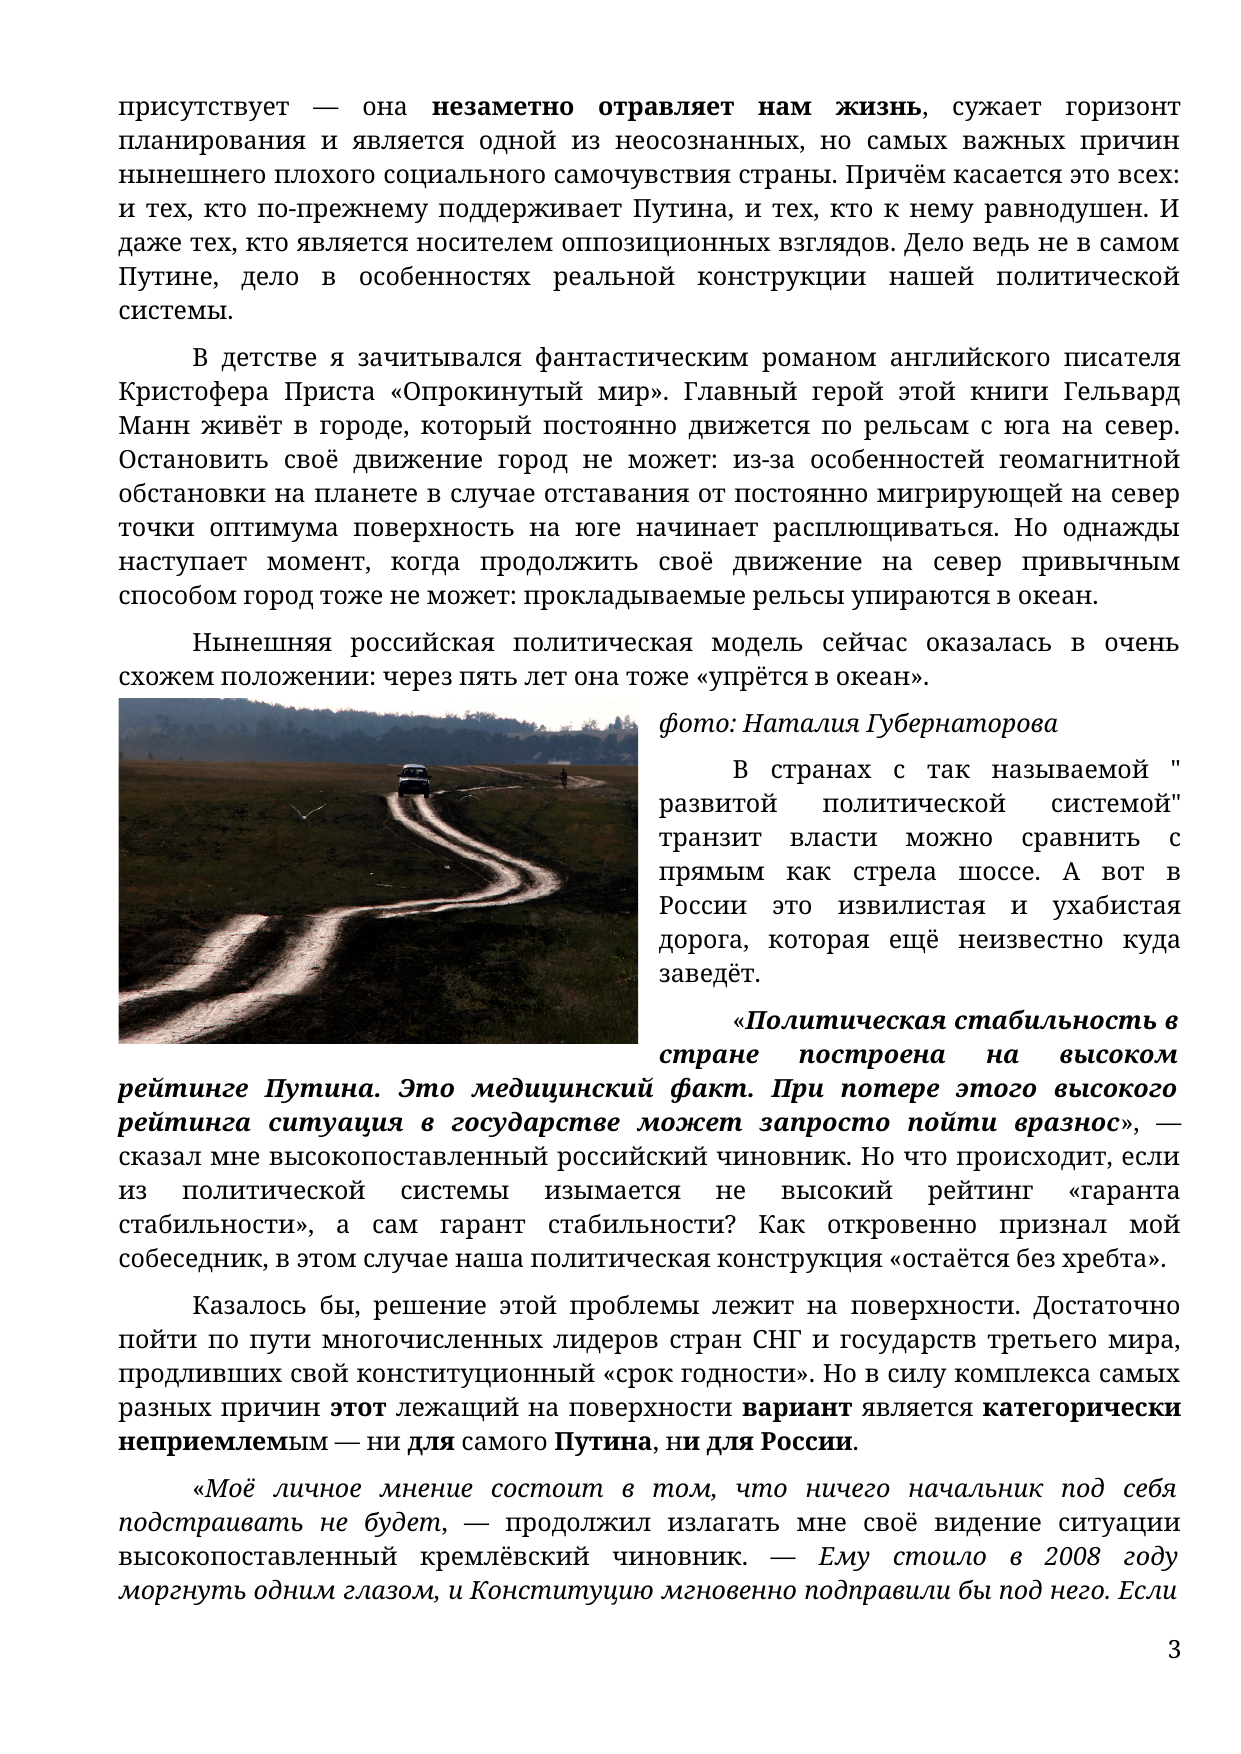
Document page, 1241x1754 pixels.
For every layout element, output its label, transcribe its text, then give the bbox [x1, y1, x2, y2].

text В детстве я зачитывался фантастическим романом английского писателя Кристофера Приста «Опрокинутый мир». Главный герой этой книги Гельвард Манн живёт в городе, который постоянно движется по рельсам с юга на север. Остановить своё движение город не может: из-за особенностей геомагнитной обстановки на планете в случае отставания от постоянно мигрирующей на север точки оптимума поверхность на юге начинает расплющиваться. Но однажды наступает момент, когда продолжить своё движение на север привычным способом город тоже не может: прокладываемые рельсы упираются в океан. [118, 339, 1181, 612]
text Нынешняя российская политическая модель сейчас оказалась в очень схожем положении: через пять лет она тоже «упрётся в океан». [118, 624, 1181, 693]
text Казалось бы, решение этой проблемы лежит на поверхности. Достаточно пойти по пути многочисленных лидеров стран СНГ и государств третьего мира, продливших свой конституционный «срок годности». Но в силу комплекса самых разных причин этот лежащий на поверхности вариант является категорически неприемлемым — ни для самого Путина, ни для России. [118, 1288, 1181, 1458]
text «Политическая стабильность в стране построена на высоком рейтинге Путина. Это медицинский факт. При потере этого высокого рейтинга ситуация в государстве может запросто пойти вразнос», — сказал мне высокопоставленный российский чиновник. Но что происходит, если из политической системы изымается не высокий рейтинг «гаранта стабильности», а сам гарант стабильности? Как откровенно признал мой собеседник, в этом случае наша политическая конструкция «остаётся без хребта». [118, 1003, 1181, 1275]
text В странах с так называемой " развитой политической системой" транзит власти можно сравнить с прямым как стрела шоссе. А вот в России это извилистая и ухабистая дорога, которая ещё неизвестно куда заведёт. [640, 752, 1181, 990]
text фото: Наталия Губернаторова [117, 697, 1181, 1046]
text присутствует — она незаметно отравляет нам жизнь, сужает горизонт планирования и является одной из неосознанных, но самых важных причин нынешнего плохого социального самочувствия страны. Причём касается это всех: и тех, кто по-прежнему поддерживает Путина, и тех, кто к нему равнодушен. И даже тех, кто является носителем оппозиционных взглядов. Дело ведь не в самом Путине, дело в особенностях реальной конструкции нашей политической системы. [118, 89, 1181, 327]
text «Моё личное мнение состоит в том, что ничего начальник под себя подстраивать не будет, — продолжил излагать мне своё видение ситуации высокопоставленный кремлёвский чиновник. — Ему стоило в 2008 году моргнуть одним глазом, и Конституцию мгновенно подправили бы под него. Если [118, 1471, 1181, 1607]
picture [118, 698, 639, 1044]
